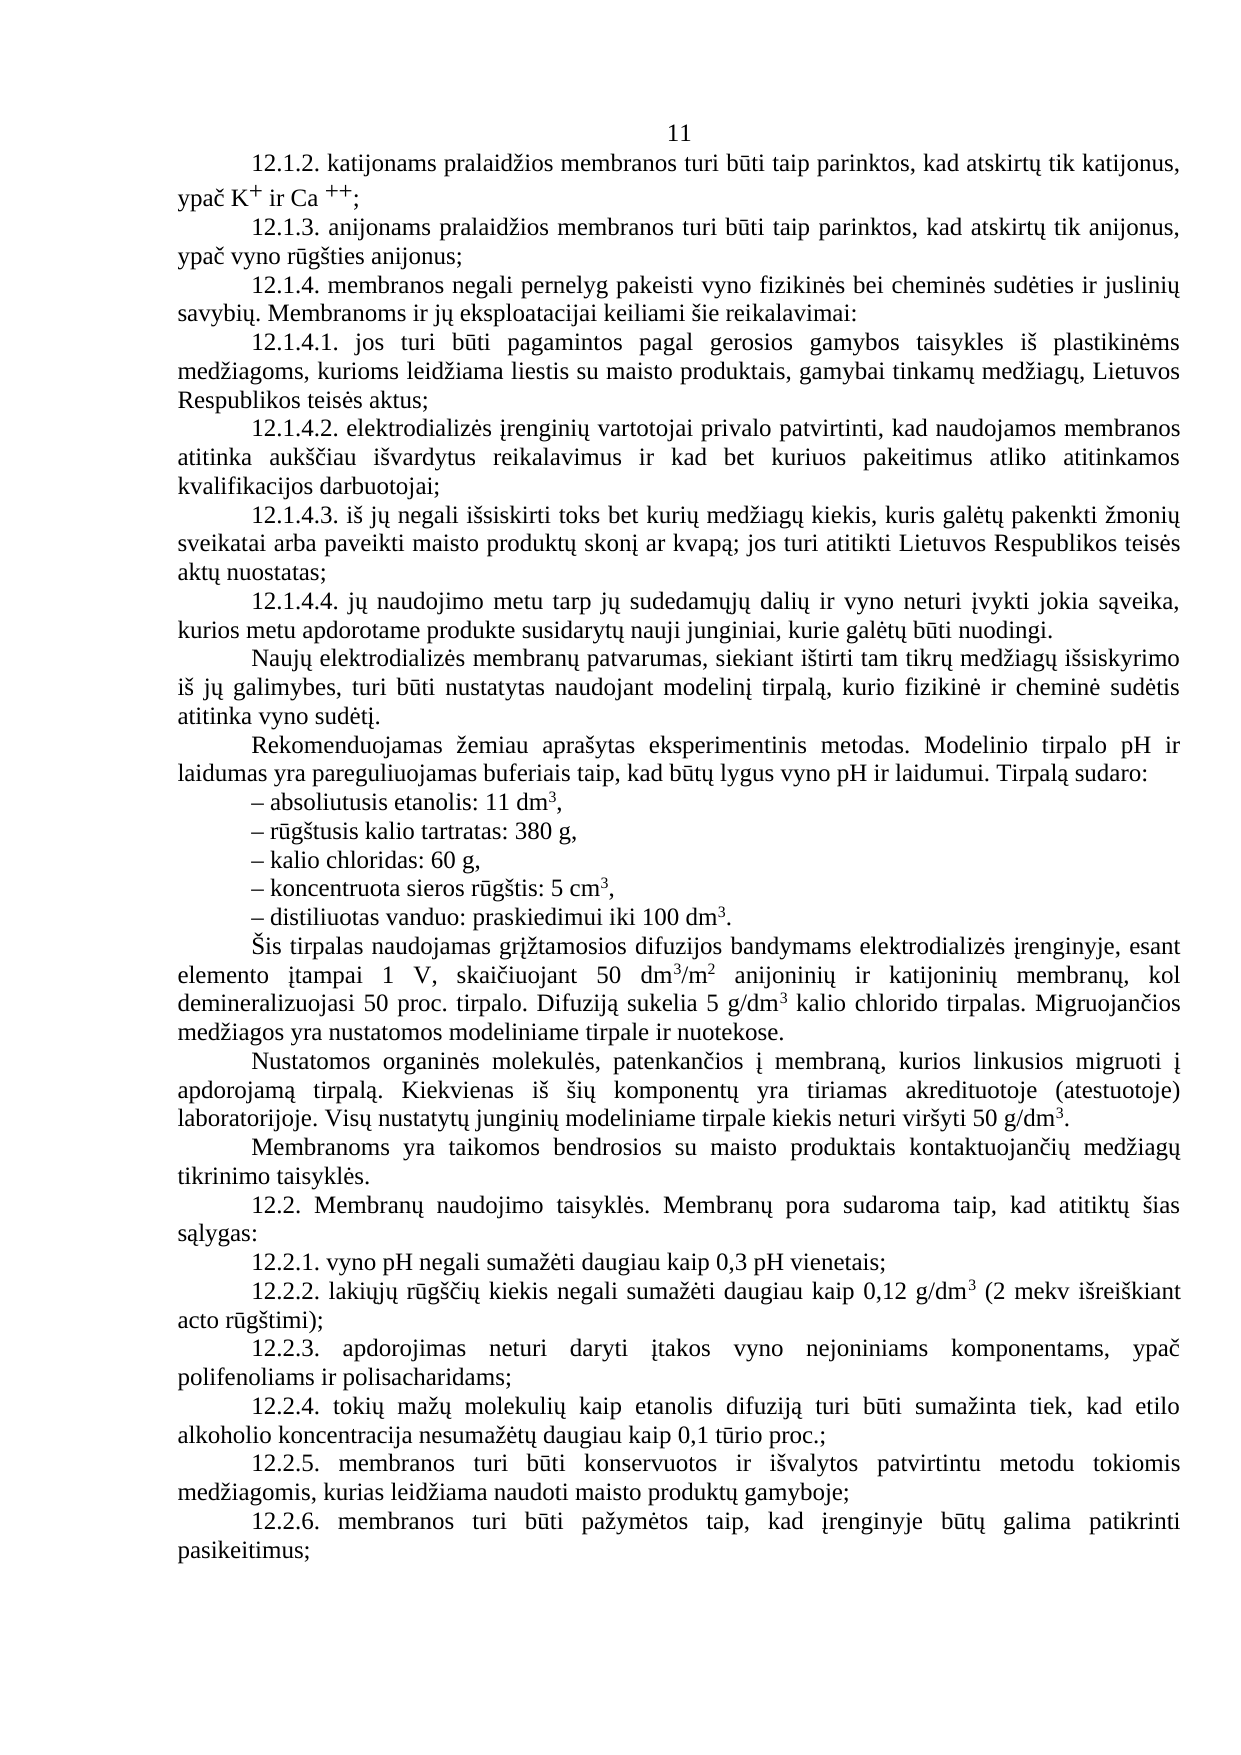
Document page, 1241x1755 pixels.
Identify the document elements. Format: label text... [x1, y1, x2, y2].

text – distiliuotas vanduo: praskiedimui iki 100 dm3. [177, 902, 1181, 931]
text 12.2. Membranų naudojimo taisyklės. Membranų pora sudaroma taip, kad atitiktų šias sąlygas: [177, 1190, 1181, 1247]
text 12.2.3. apdorojimas neturi daryti įtakos vyno nejoniniams komponentams, ypač polifenoliams ir polisacharidams; [177, 1333, 1181, 1391]
text 12.2.4. tokių mažų molekulių kaip etanolis difuziją turi būti sumažinta tiek, kad etilo alkoholio koncentracija nesumažėtų daugiau kaip 0,1 tūrio proc.; [177, 1391, 1181, 1448]
text Rekomenduojamas žemiau aprašytas eksperimentinis metodas. Modelinio tirpalo pH ir laidumas yra pareguliuojamas buferiais taip, kad būtų lygus vyno pH ir laidumui. Tirpalą sudaro: [177, 730, 1181, 787]
text 12.1.2. katijonams pralaidžios membranos turi būti taip parinktos, kad atskirtų tik katijonus, ypač K+ ir Ca ++; [177, 148, 1181, 212]
text – koncentruota sieros rūgštis: 5 cm3, [177, 873, 1181, 902]
text Nustatomos organinės molekulės, patenkančios į membraną, kurios linkusios migruoti į apdorojamą tirpalą. Kiekvienas iš šių komponentų yra tiriamas akredituotoje (atestuotoje) laboratorijoje. Visų nustatytų junginių modeliniame tirpale kiekis neturi viršyti 50 g/dm3. [177, 1046, 1181, 1132]
text – rūgštusis kalio tartratas: 380 g, [177, 816, 1181, 845]
text 12.1.4.3. iš jų negali išsiskirti toks bet kurių medžiagų kiekis, kuris galėtų pakenkti žmonių sveikatai arba paveikti maisto produktų skonį ar kvapą; jos turi atitikti Lietuvos Respublikos teisės aktų nuostatas; [177, 500, 1181, 586]
text 12.2.1. vyno pH negali sumažėti daugiau kaip 0,3 pH vienetais; [177, 1247, 1181, 1276]
text – kalio chloridas: 60 g, [177, 845, 1181, 873]
text 12.1.4.1. jos turi būti pagamintos pagal gerosios gamybos taisykles iš plastikinėms medžiagoms, kurioms leidžiama liestis su maisto produktais, gamybai tinkamų medžiagų, Lietuvos Respublikos teisės aktus; [177, 327, 1181, 413]
text 12.2.5. membranos turi būti konservuotos ir išvalytos patvirtintu metodu tokiomis medžiagomis, kurias leidžiama naudoti maisto produktų gamyboje; [177, 1448, 1181, 1506]
text – absoliutusis etanolis: 11 dm3, [177, 787, 1181, 816]
text 12.1.4. membranos negali pernelyg pakeisti vyno fizikinės bei cheminės sudėties ir juslinių savybių. Membranoms ir jų eksploatacijai keiliami šie reikalavimai: [177, 270, 1181, 327]
text 12.1.4.2. elektrodializės įrenginių vartotojai privalo patvirtinti, kad naudojamos membranos atitinka aukščiau išvardytus reikalavimus ir kad bet kuriuos pakeitimus atliko atitinkamos kvalifikacijos darbuotojai; [177, 413, 1181, 500]
text 12.2.2. lakiųjų rūgščių kiekis negali sumažėti daugiau kaip 0,12 g/dm3 (2 mekv išreiškiant acto rūgštimi); [177, 1276, 1181, 1333]
text Naujų elektrodializės membranų patvarumas, siekiant ištirti tam tikrų medžiagų išsiskyrimo iš jų galimybes, turi būti nustatytas naudojant modelinį tirpalą, kurio fizikinė ir cheminė sudėtis atitinka vyno sudėtį. [177, 643, 1181, 730]
text Šis tirpalas naudojamas grįžtamosios difuzijos bandymams elektrodializės įrenginyje, esant elemento įtampai 1 V, skaičiuojant 50 dm3/m2 anijoninių ir katijoninių membranų, kol demineralizuojasi 50 proc. tirpalo. Difuziją sukelia 5 g/dm3 kalio chlorido tirpalas. Migruojančios medžiagos yra nustatomos modeliniame tirpale ir nuotekose. [177, 931, 1181, 1046]
text Membranoms yra taikomos bendrosios su maisto produktais kontaktuojančių medžiagų tikrinimo taisyklės. [177, 1132, 1181, 1190]
text 12.1.3. anijonams pralaidžios membranos turi būti taip parinktos, kad atskirtų tik anijonus, ypač vyno rūgšties anijonus; [177, 212, 1181, 270]
text 12.2.6. membranos turi būti pažymėtos taip, kad įrenginyje būtų galima patikrinti pasikeitimus; [177, 1506, 1181, 1563]
text 12.1.4.4. jų naudojimo metu tarp jų sudedamųjų dalių ir vyno neturi įvykti jokia sąveika, kurios metu apdorotame produkte susidarytų nauji junginiai, kurie galėtų būti nuodingi. [177, 586, 1181, 643]
